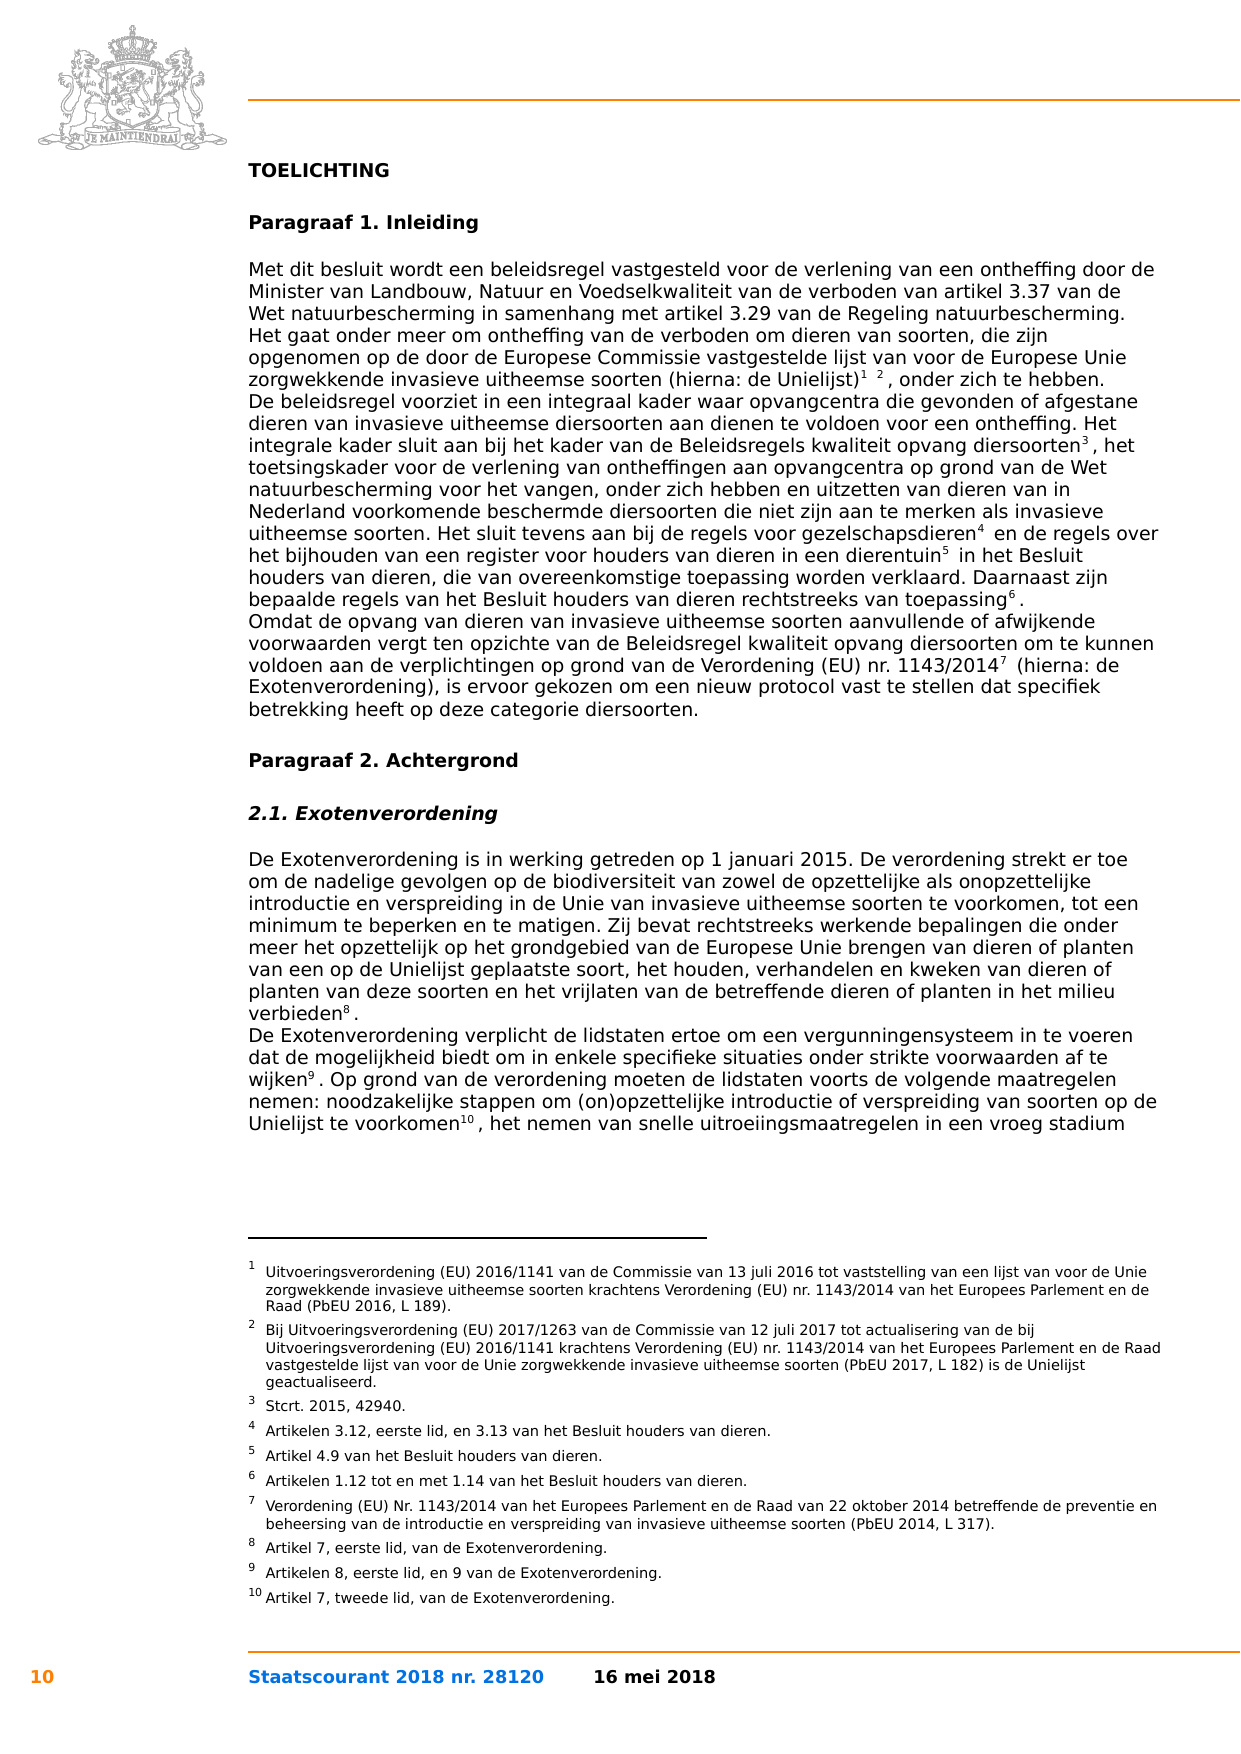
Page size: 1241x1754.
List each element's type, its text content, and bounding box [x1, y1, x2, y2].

text Met dit besluit wordt een beleidsregel vastgesteld voor de verlening van een ontheffing door de Minister van Landbouw, Natuur en Voedselkwaliteit van de verboden van artikel 3.37 van de Wet natuurbescherming in samenhang met artikel 3.29 van de Regeling natuurbescherming. Het gaat onder meer om ontheffing van de verboden om dieren van soorten, die zijn opgenomen op de door de Europese Commissie vastgestelde lijst van voor de Europese Unie zorgwekkende invasieve uitheemse soorten (hierna: de Unielijst) , onder zich te hebben. [248, 259, 1163, 391]
text Artikel 7, eerste lid, van de Exotenverordening. [248, 1536, 1163, 1558]
text Bij Uitvoeringsverordening (EU) 2017/1263 van de Commissie van 12 juli 2017 tot actualisering van de bij Uitvoeringsverordening (EU) 2016/1141 krachtens Verordening (EU) nr. 1143/2014 van het Europees Parlement en de Raad vastgestelde lijst van voor de Unie zorgwekkende invasieve uitheemse soorten (PbEU 2017, L 182) is de Unielijst geactualiseerd. [248, 1318, 1163, 1391]
text De Exotenverordening verplicht de lidstaten ertoe om een vergunningensysteem in te voeren dat de mogelijkheid biedt om in enkele specifieke situaties onder strikte voorwaarden af te wijken. Op grond van de verordening moeten de lidstaten voorts de volgende maatregelen nemen: noodzakelijke stappen om (on)opzettelijke introductie of verspreiding van soorten op de Unielijst te voorkomen, het nemen van snelle uitroeiingsmaatregelen in een vroeg stadium van invasie, het beschikken over beheersmaatregelen en het nemen van passende maatregelen om het herstel van door invasieve uitheemse soorten aangetaste, beschadigde of vernietigde ecosystemen te bevorderen. [248, 1025, 1163, 1157]
text Artikelen 8, eerste lid, en 9 van de Exotenverordening. [248, 1561, 1163, 1583]
text De Exotenverordening is in werking getreden op 1 januari 2015. De verordening strekt er toe om de nadelige gevolgen op de biodiversiteit van zowel de opzettelijke als onopzettelijke introductie en verspreiding in de Unie van invasieve uitheemse soorten te voorkomen, tot een minimum te beperken en te matigen. Zij bevat rechtstreeks werkende bepalingen die onder meer het opzettelijk op het grondgebied van de Europese Unie brengen van dieren of planten van een op de Unielijst geplaatste soort, het houden, verhandelen en kweken van dieren of planten van deze soorten en het vrijlaten van de betreffende dieren of planten in het milieu verbieden. [248, 849, 1163, 1025]
subtitle 2.1. Exotenverordening [248, 802, 1163, 824]
subtitle TOELICHTING [248, 160, 1163, 182]
text Stcrt. 2015, 42940. [248, 1394, 1163, 1416]
subtitle Paragraaf 1. Inleiding [248, 212, 1163, 234]
text Verordening (EU) Nr. 1143/2014 van het Europees Parlement en de Raad van 22 oktober 2014 betreffende de preventie en beheersing van de introductie en verspreiding van invasieve uitheemse soorten (PbEU 2014, L 317). [248, 1494, 1163, 1533]
text De beleidsregel voorziet in een integraal kader waar opvangcentra die gevonden of afgestane dieren van invasieve uitheemse diersoorten aan dienen te voldoen voor een ontheffing. Het integrale kader sluit aan bij het kader van de Beleidsregels kwaliteit opvang diersoorten, het toetsingskader voor de verlening van ontheffingen aan opvangcentra op grond van de Wet natuurbescherming voor het vangen, onder zich hebben en uitzetten van dieren van in Nederland voorkomende beschermde diersoorten die niet zijn aan te merken als invasieve uitheemse soorten. Het sluit tevens aan bij de regels voor gezelschapsdieren en de regels over het bijhouden van een register voor houders van dieren in een dierentuin in het Besluit houders van dieren, die van overeenkomstige toepassing worden verklaard. Daarnaast zijn bepaalde regels van het Besluit houders van dieren rechtstreeks van toepassing. [248, 391, 1163, 611]
text Artikel 7, tweede lid, van de Exotenverordening. [248, 1586, 1163, 1608]
subtitle Paragraaf 2. Achtergrond [248, 750, 1163, 772]
text Artikel 4.9 van het Besluit houders van dieren. [248, 1444, 1163, 1466]
text Artikelen 1.12 tot en met 1.14 van het Besluit houders van dieren. [248, 1469, 1163, 1491]
text Artikelen 3.12, eerste lid, en 3.13 van het Besluit houders van dieren. [248, 1419, 1163, 1441]
text Omdat de opvang van dieren van invasieve uitheemse soorten aanvullende of afwijkende voorwaarden vergt ten opzichte van de Beleidsregel kwaliteit opvang diersoorten om te kunnen voldoen aan de verplichtingen op grond van de Verordening (EU) nr. 1143/2014 (hierna: de Exotenverordening), is ervoor gekozen om een nieuw protocol vast te stellen dat specifiek betrekking heeft op deze categorie diersoorten. [248, 611, 1163, 720]
picture [38, 25, 227, 150]
text Uitvoeringsverordening (EU) 2016/1141 van de Commissie van 13 juli 2016 tot vaststelling van een lijst van voor de Unie zorgwekkende invasieve uitheemse soorten krachtens Verordening (EU) nr. 1143/2014 van het Europees Parlement en de Raad (PbEU 2016, L 189). [248, 1259, 1163, 1315]
